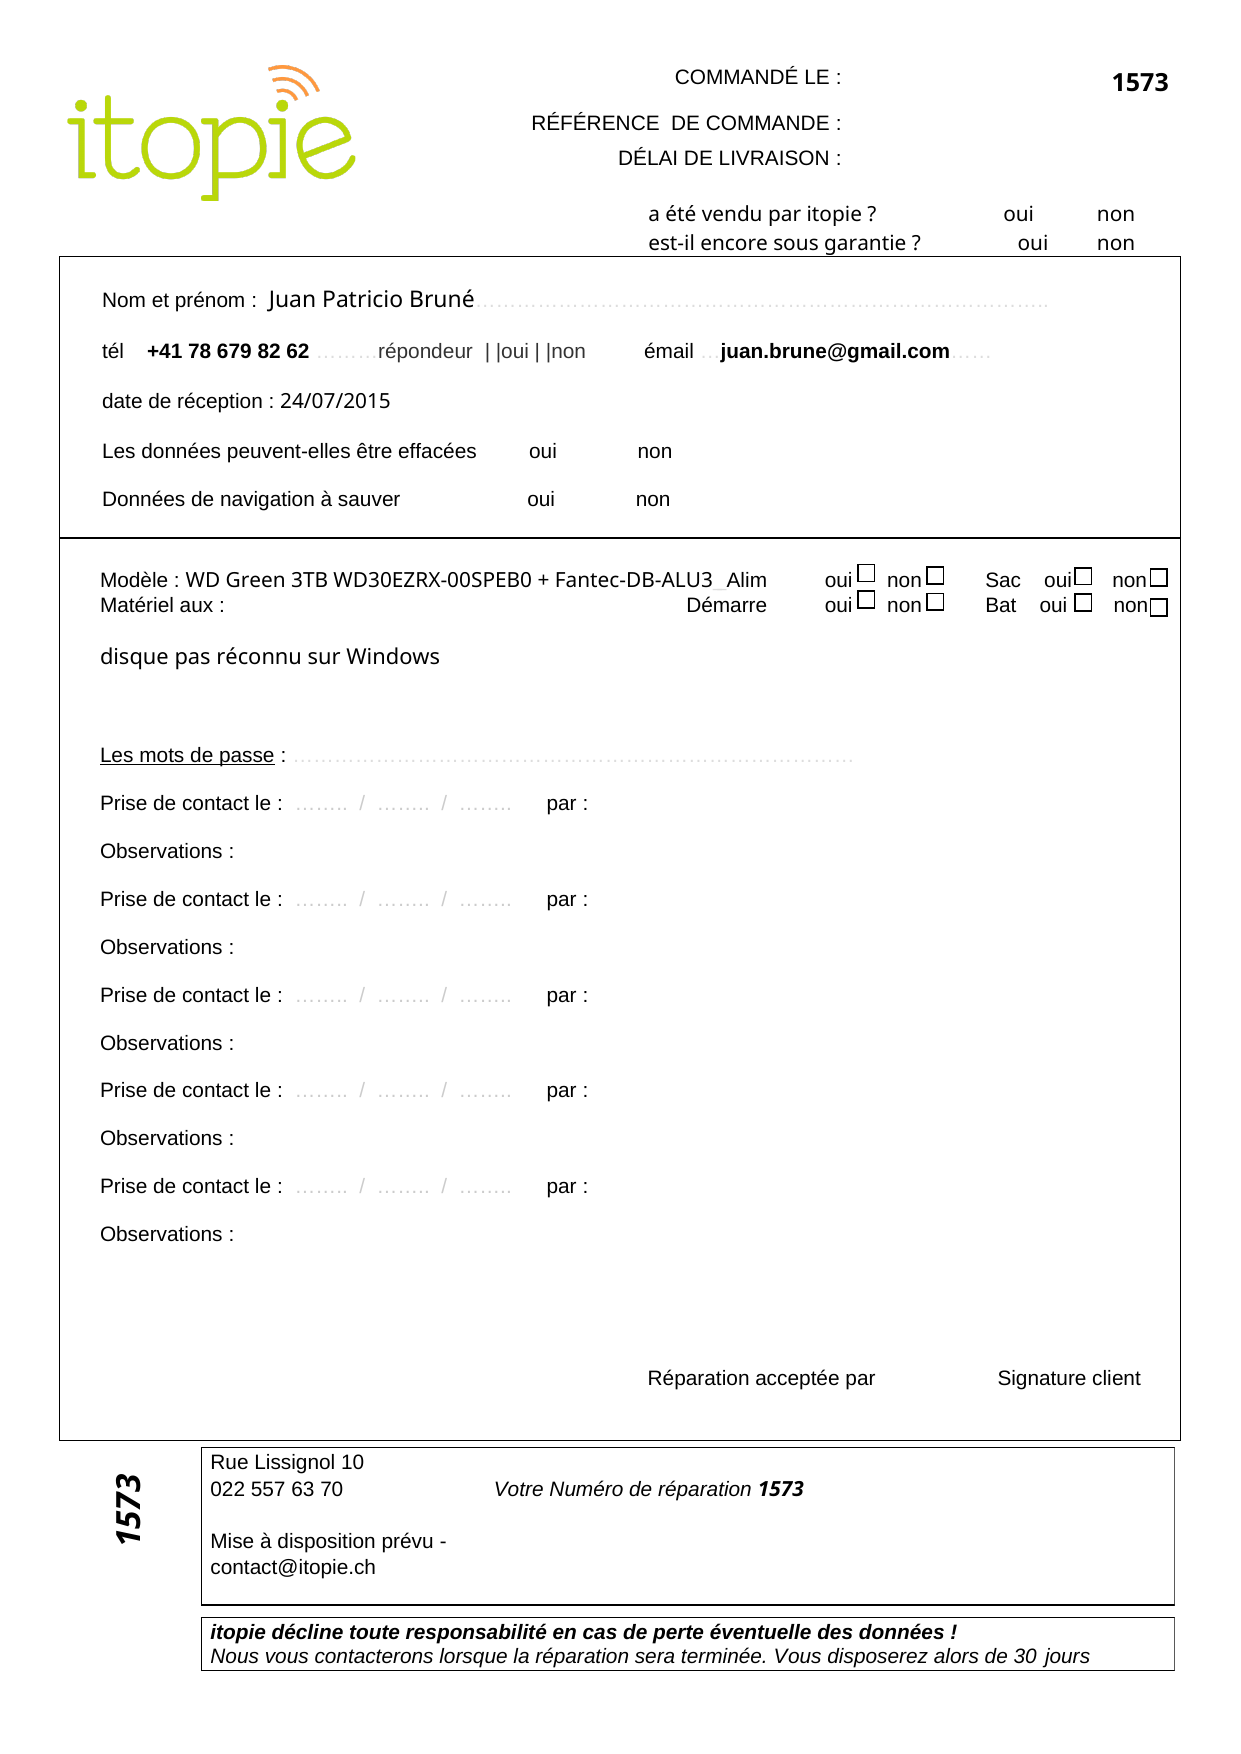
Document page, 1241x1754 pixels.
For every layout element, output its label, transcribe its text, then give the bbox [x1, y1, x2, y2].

table_cell [847, 140, 1180, 175]
text Matériel aux : Démarre oui non Bat oui non [60, 590, 1180, 617]
text date de réception : 24/07/2015 [60, 383, 1180, 415]
text est-il encore sous garantie ? oui non [59, 228, 1181, 256]
text Les données peuvent-elles être effacées oui non [60, 436, 1180, 463]
text Prise de contact le : …….. / …….. / …….. par : [60, 1075, 1180, 1102]
text Prise de contact le : …….. / …….. / …….. par : [60, 788, 1180, 815]
table_header 1573 [847, 59, 1180, 104]
text Les mots de passe : ……………………………………………………………………… [60, 740, 1180, 767]
text Prise de contact le : …….. / …….. / …….. par : [60, 1171, 1180, 1198]
text tél +41 78 679 82 62 ………répondeur | |oui | |non émail …juan.brune@gmail.com…… [60, 335, 1180, 362]
text Données de navigation à sauver oui non [60, 484, 1180, 511]
text Nom et prénom : Juan Patricio Bruné……………………………………………………………………….. [60, 280, 1180, 314]
text Prise de contact le : …….. / …….. / …….. par : [60, 883, 1180, 911]
table_cell [847, 105, 1180, 140]
picture [67, 65, 356, 201]
text Observations : [60, 836, 1180, 863]
text Observations : [60, 931, 1180, 958]
table_header 1573 [59, 1441, 195, 1677]
text Réparation acceptée par Signature client [60, 1363, 1180, 1390]
text Observations : [60, 1027, 1180, 1054]
text Observations : [60, 1123, 1180, 1150]
text Modèle : WD Green 3TB WD30EZRX-00SPEB0 + Fantec-DB-ALU3 Alim oui non Sac oui non [60, 562, 856, 590]
text disque pas réconnu sur Windows [60, 638, 1180, 671]
table_header COMMANDÉ LE : [490, 59, 847, 104]
table_cell RÉFÉRENCE DE COMMANDE : [490, 105, 847, 140]
text Observations : [60, 1219, 1180, 1246]
table_cell itopie décline toute responsabilité en cas de perte éventuelle des données ! Nous vous contacterons lorsque la réparation sera terminée. Vous disposerez alors de 30 jours [195, 1611, 1180, 1677]
text Prise de contact le : …….. / …….. / …….. par : [60, 979, 1180, 1006]
table_cell DÉLAI DE LIVRAISON : [490, 140, 847, 175]
table_header Rue Lissignol 10 022 557 63 70 Votre Numéro de réparation 1573 Mise à disposition prévu - contact@itopie.ch [195, 1441, 1180, 1611]
text Modèle : WD Green 3TB WD30EZRX-00SPEB0 + Fantec-DB-ALU3 Alim oui non Sac oui non [948, 562, 1180, 590]
text a été vendu par itopie ? oui non [59, 199, 1181, 228]
